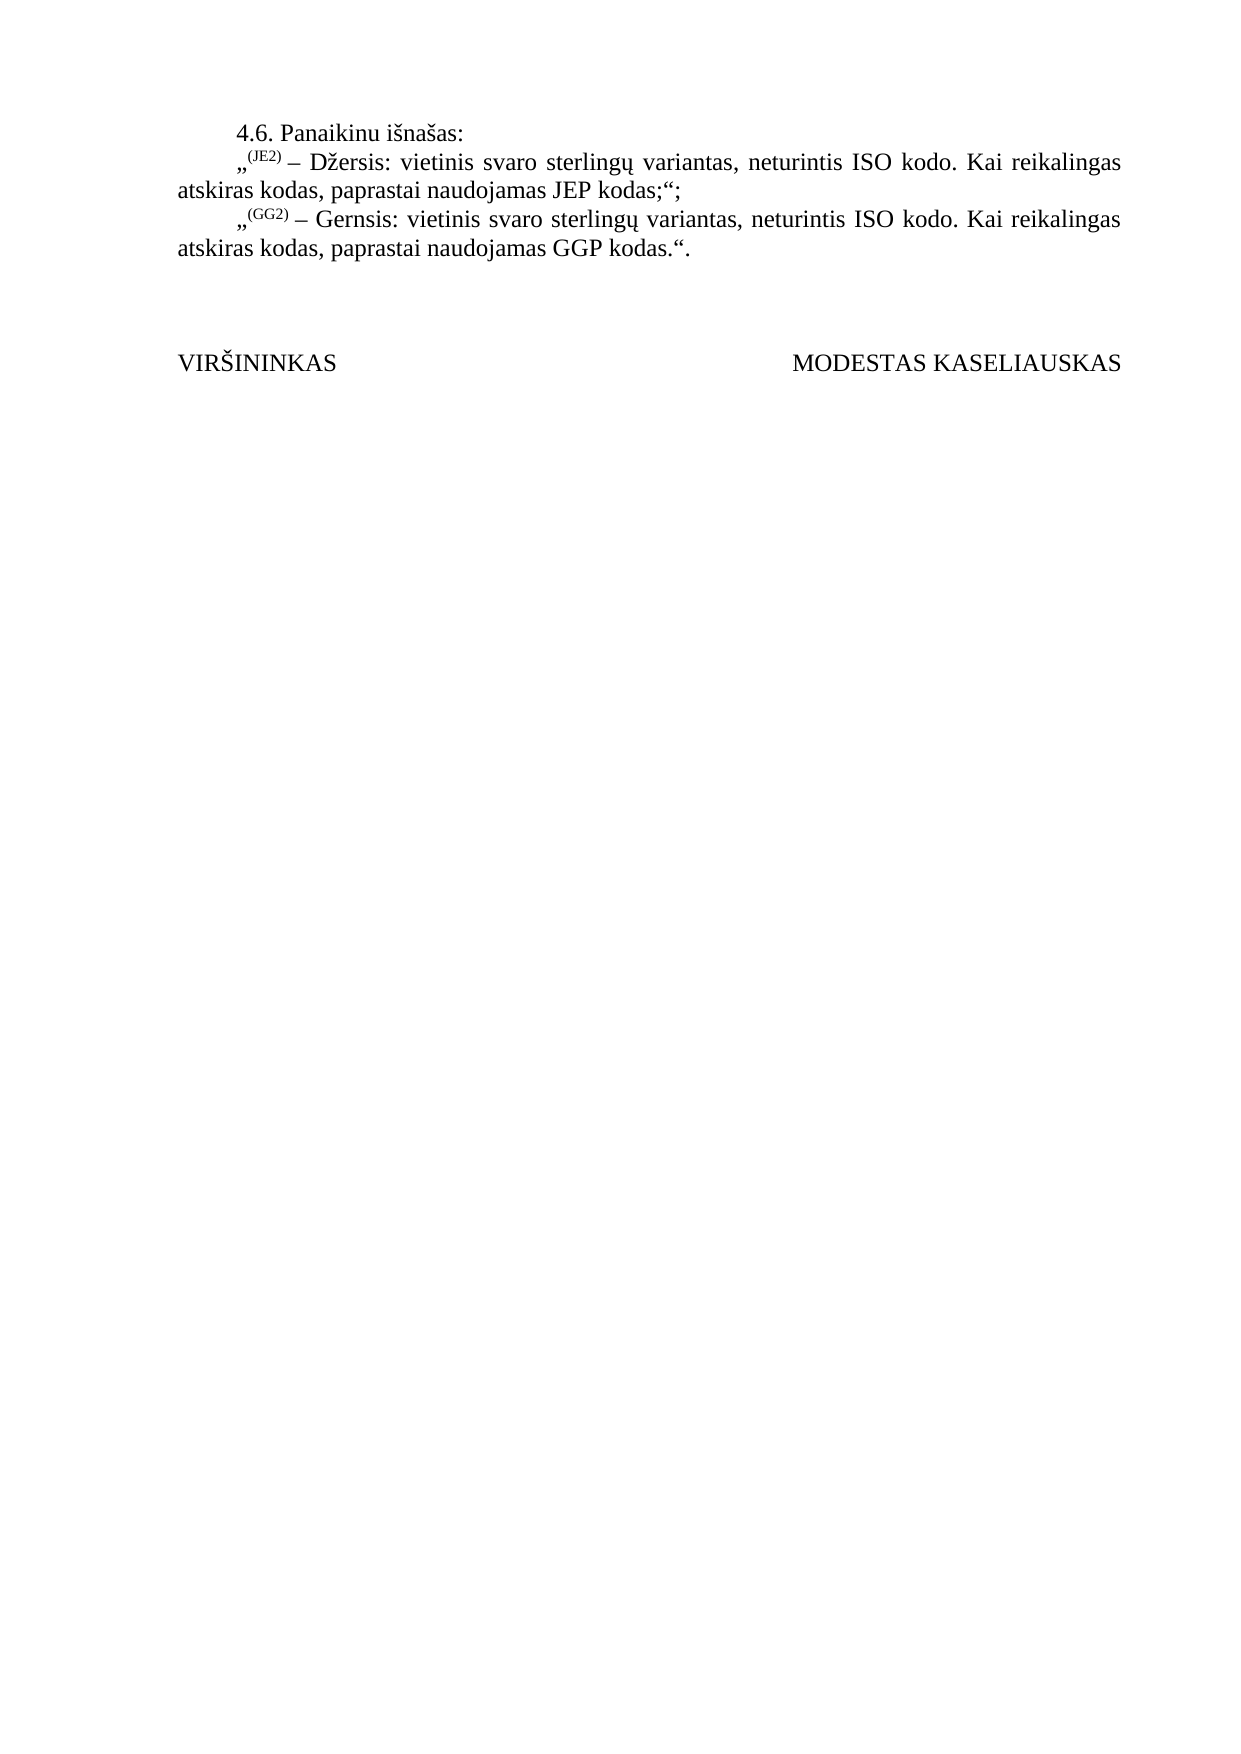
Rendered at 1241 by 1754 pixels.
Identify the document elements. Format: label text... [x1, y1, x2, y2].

text Viršininkas Modestas Kaseliauskas [177, 348, 1122, 377]
text 4.6. Panaikinu išnašas: [177, 118, 1122, 147]
text „(JE2) – Džersis: vietinis svaro sterlingų variantas, neturintis ISO kodo. Kai reikalingas atskiras kodas, paprastai naudojamas JEP kodas;“; [177, 147, 1122, 204]
text „(GG2) – Gernsis: vietinis svaro sterlingų variantas, neturintis ISO kodo. Kai reikalingas atskiras kodas, paprastai naudojamas GGP kodas.“. [177, 204, 1122, 262]
